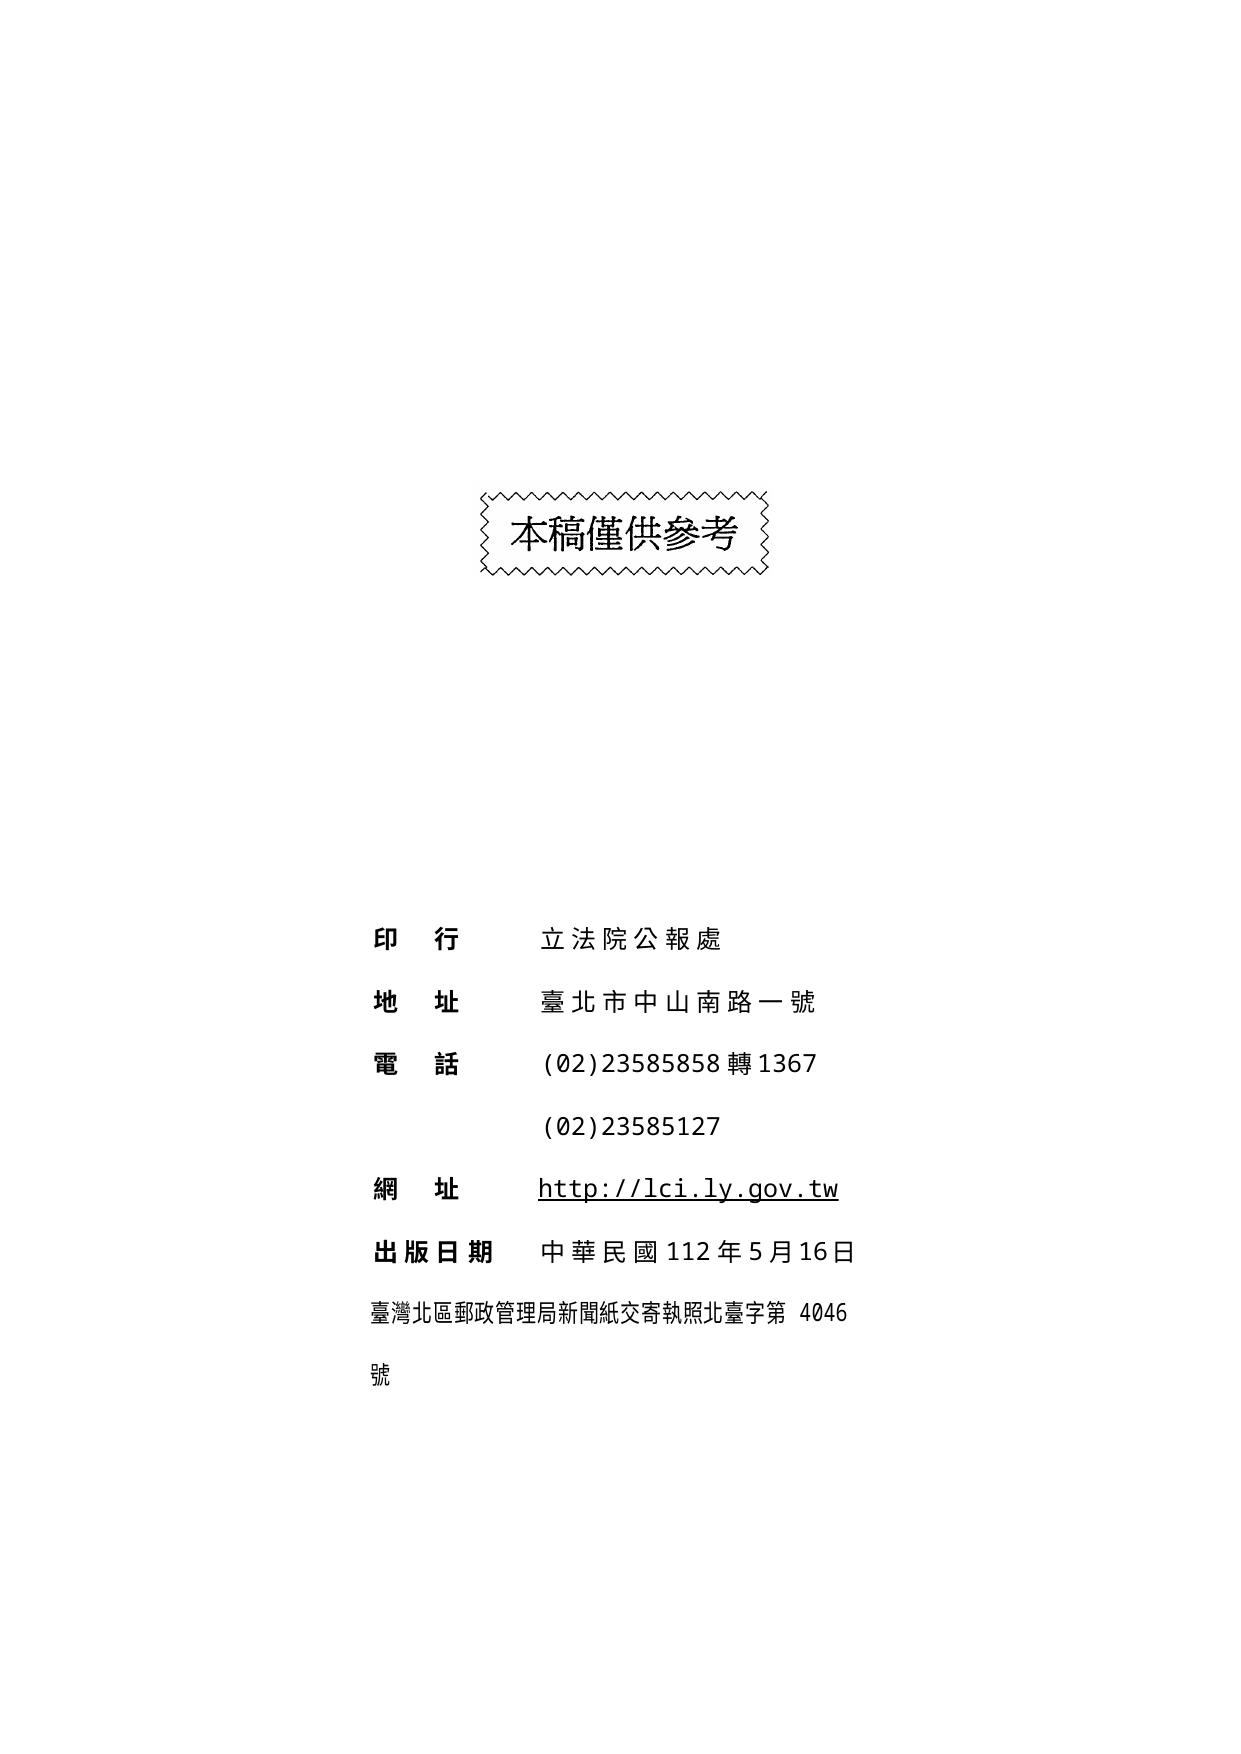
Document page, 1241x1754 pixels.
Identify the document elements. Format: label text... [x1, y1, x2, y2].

table_cell (02)23585858轉1367 (02)23585127 [534, 1031, 878, 1156]
table_header [468, 406, 773, 594]
table_cell 電話 [362, 1031, 534, 1156]
table_cell http://lci.ly.gov.tw [534, 1156, 878, 1219]
table_cell 地址 [362, 969, 534, 1031]
table_cell 出版日期 [362, 1219, 534, 1281]
table_cell 中華民國112年5月16日 [534, 1219, 878, 1281]
table_header 印行 [362, 906, 534, 969]
table_cell 臺北市中山南路一號 [534, 969, 878, 1031]
table_cell 網址 [362, 1156, 534, 1219]
table_cell 臺灣北區郵政管理局新聞紙交寄執照北臺字第4046號 [362, 1281, 878, 1406]
table_header 立法院公報處 [534, 906, 878, 969]
